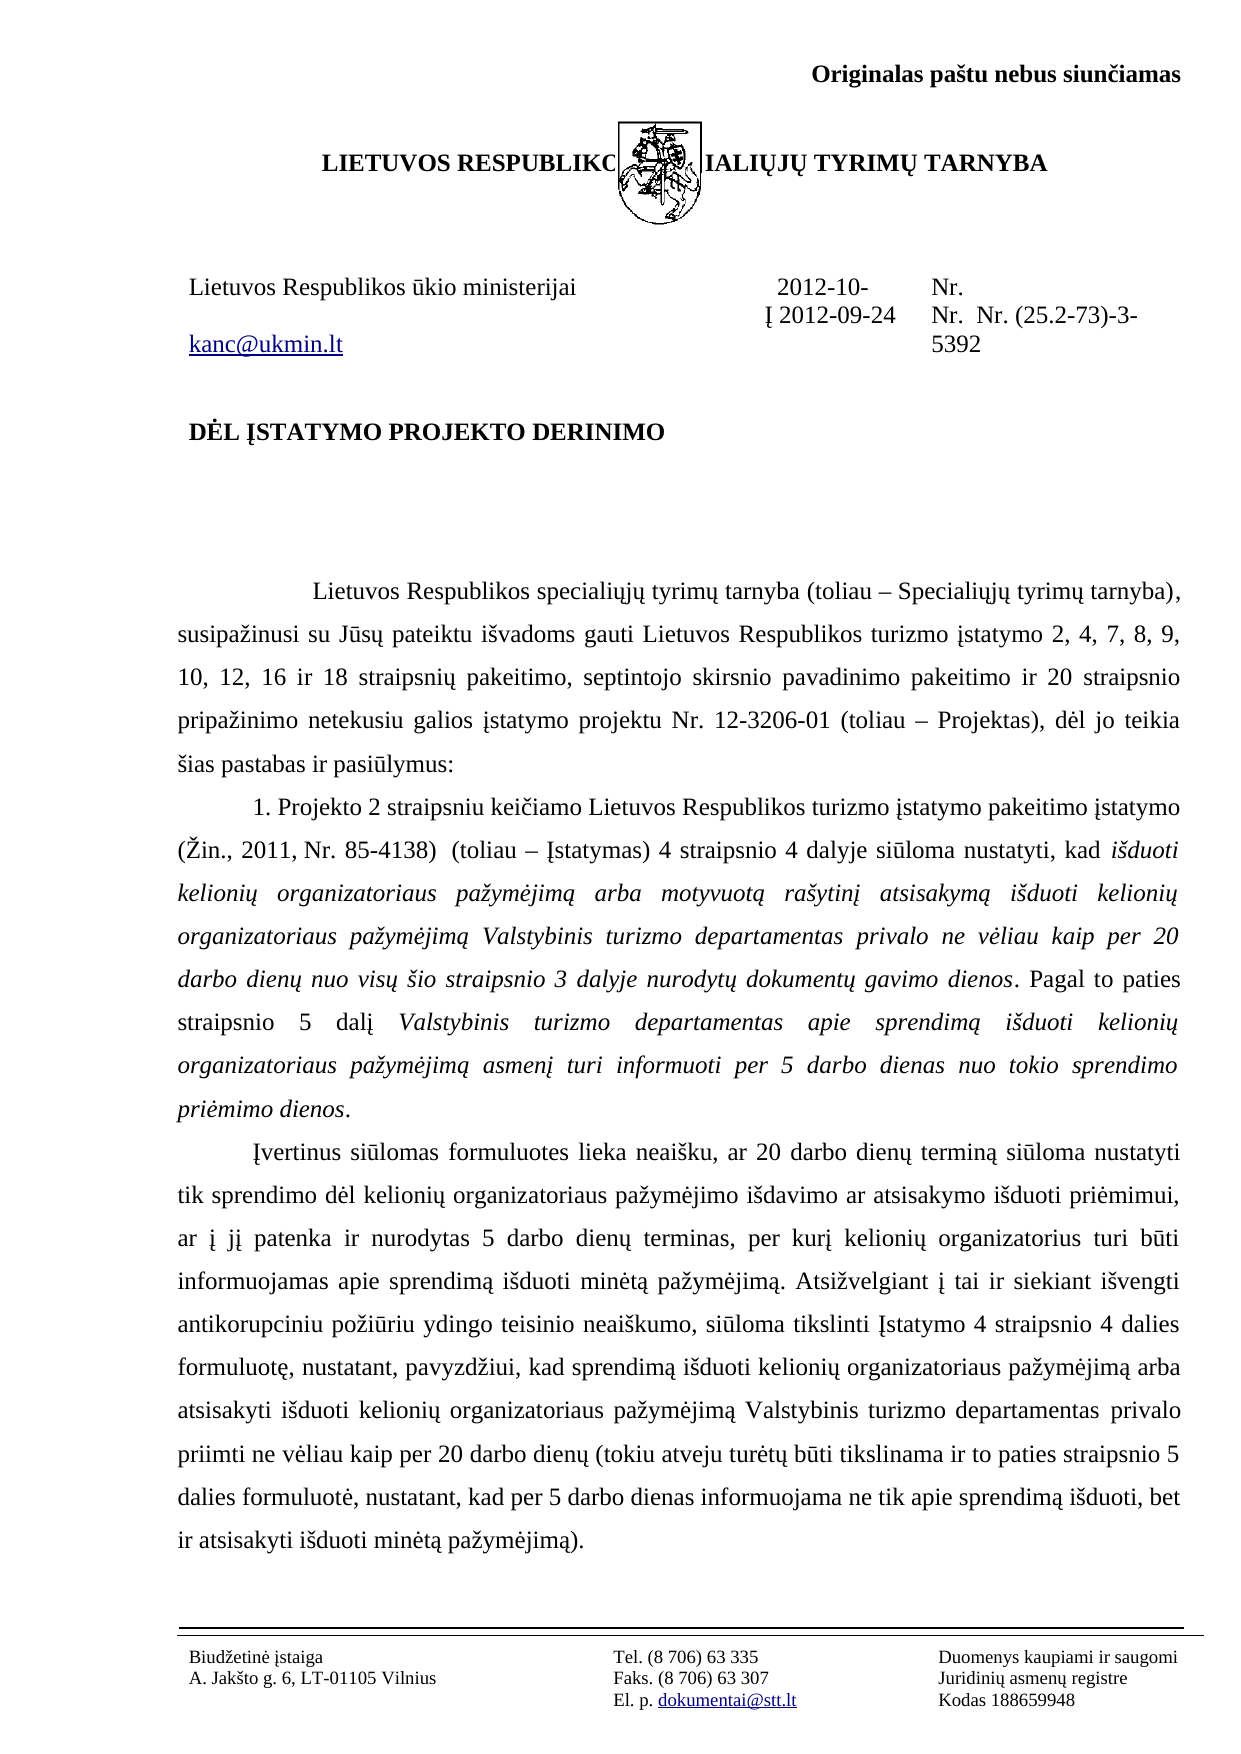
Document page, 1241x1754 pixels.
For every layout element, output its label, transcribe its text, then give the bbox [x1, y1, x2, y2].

table_cell [591, 272, 753, 301]
table_cell Nr. Nr. (25.2-73)-3-5392 [920, 301, 1192, 358]
table_header LIETUVOS RESPUBLIKOS SPECIALIŲJŲ TYRIMŲ TARNYBA [703, 148, 1192, 213]
table_cell Lietuvos Respublikos ūkio ministerijai kanc@ukmin.lt [177, 272, 591, 358]
table_cell [177, 358, 1192, 417]
table_cell 2012-10- [753, 272, 920, 301]
table_cell DĖL ĮSTATYMO PROJEKTO DERINIMO [177, 417, 1192, 447]
table_cell Nr. [920, 272, 1192, 301]
text 1. Projekto 2 straipsniu keičiamo Lietuvos Respublikos turizmo įstatymo pakeitimo įstatymo (Žin., 2011, Nr. 85-4138) (toliau – Įstatymas) 4 straipsnio 4 dalyje siūloma nustatyti, kad išduoti kelionių organizatoriaus pažymėjimą arba motyvuotą rašytinį atsisakymą išduoti kelionių organizatoriaus pažymėjimą Valstybinis turizmo departamentas privalo ne vėliau kaip per 20 darbo dienų nuo visų šio straipsnio 3 dalyje nurodytų dokumentų gavimo dienos. Pagal to paties straipsnio 5 dalį Valstybinis turizmo departamentas apie sprendimą išduoti kelionių organizatoriaus pažymėjimą asmenį turi informuoti per 5 darbo dienas nuo tokio sprendimo priėmimo dienos. [177, 792, 1181, 1122]
table_cell [177, 213, 1192, 272]
table_cell Į 2012-09-24 [753, 301, 920, 358]
table_header LIETUVOS RESPUBLIKOS SPECIALIŲJŲ TYRIMŲ TARNYBA [177, 148, 615, 213]
table_cell [591, 301, 753, 358]
text Lietuvos Respublikos specialiųjų tyrimų tarnyba (toliau – Specialiųjų tyrimų tarnyba), susipažinusi su Jūsų pateiktu išvadoms gauti Lietuvos Respublikos turizmo įstatymo 2, 4, 7, 8, 9, 10, 12, 16 ir 18 straipsnių pakeitimo, septintojo skirsnio pavadinimo pakeitimo ir 20 straipsnio pripažinimo netekusiu galios įstatymo projektu Nr. 12-3206-01 (toliau – Projektas), dėl jo teikia šias pastabas ir pasiūlymus: [177, 576, 1181, 777]
text Įvertinus siūlomas formuluotes lieka neaišku, ar 20 darbo dienų terminą siūloma nustatyti tik sprendimo dėl kelionių organizatoriaus pažymėjimo išdavimo ar atsisakymo išduoti priėmimui, ar į jį patenka ir nurodytas 5 darbo dienų terminas, per kurį kelionių organizatorius turi būti informuojamas apie sprendimą išduoti minėtą pažymėjimą. Atsižvelgiant į tai ir siekiant išvengti antikorupciniu požiūriu ydingo teisinio neaiškumo, siūloma tikslinti Įstatymo 4 straipsnio 4 dalies formuluotę, nustatant, pavyzdžiui, kad sprendimą išduoti kelionių organizatoriaus pažymėjimą arba atsisakyti išduoti kelionių organizatoriaus pažymėjimą Valstybinis turizmo departamentas privalo priimti ne vėliau kaip per 20 darbo dienų (tokiu atveju turėtų būti tikslinama ir to paties straipsnio 5 dalies formuluotė, nustatant, kad per 5 darbo dienas informuojama ne tik apie sprendimą išduoti, bet ir atsisakyti išduoti minėtą pažymėjimą). [177, 1137, 1181, 1554]
